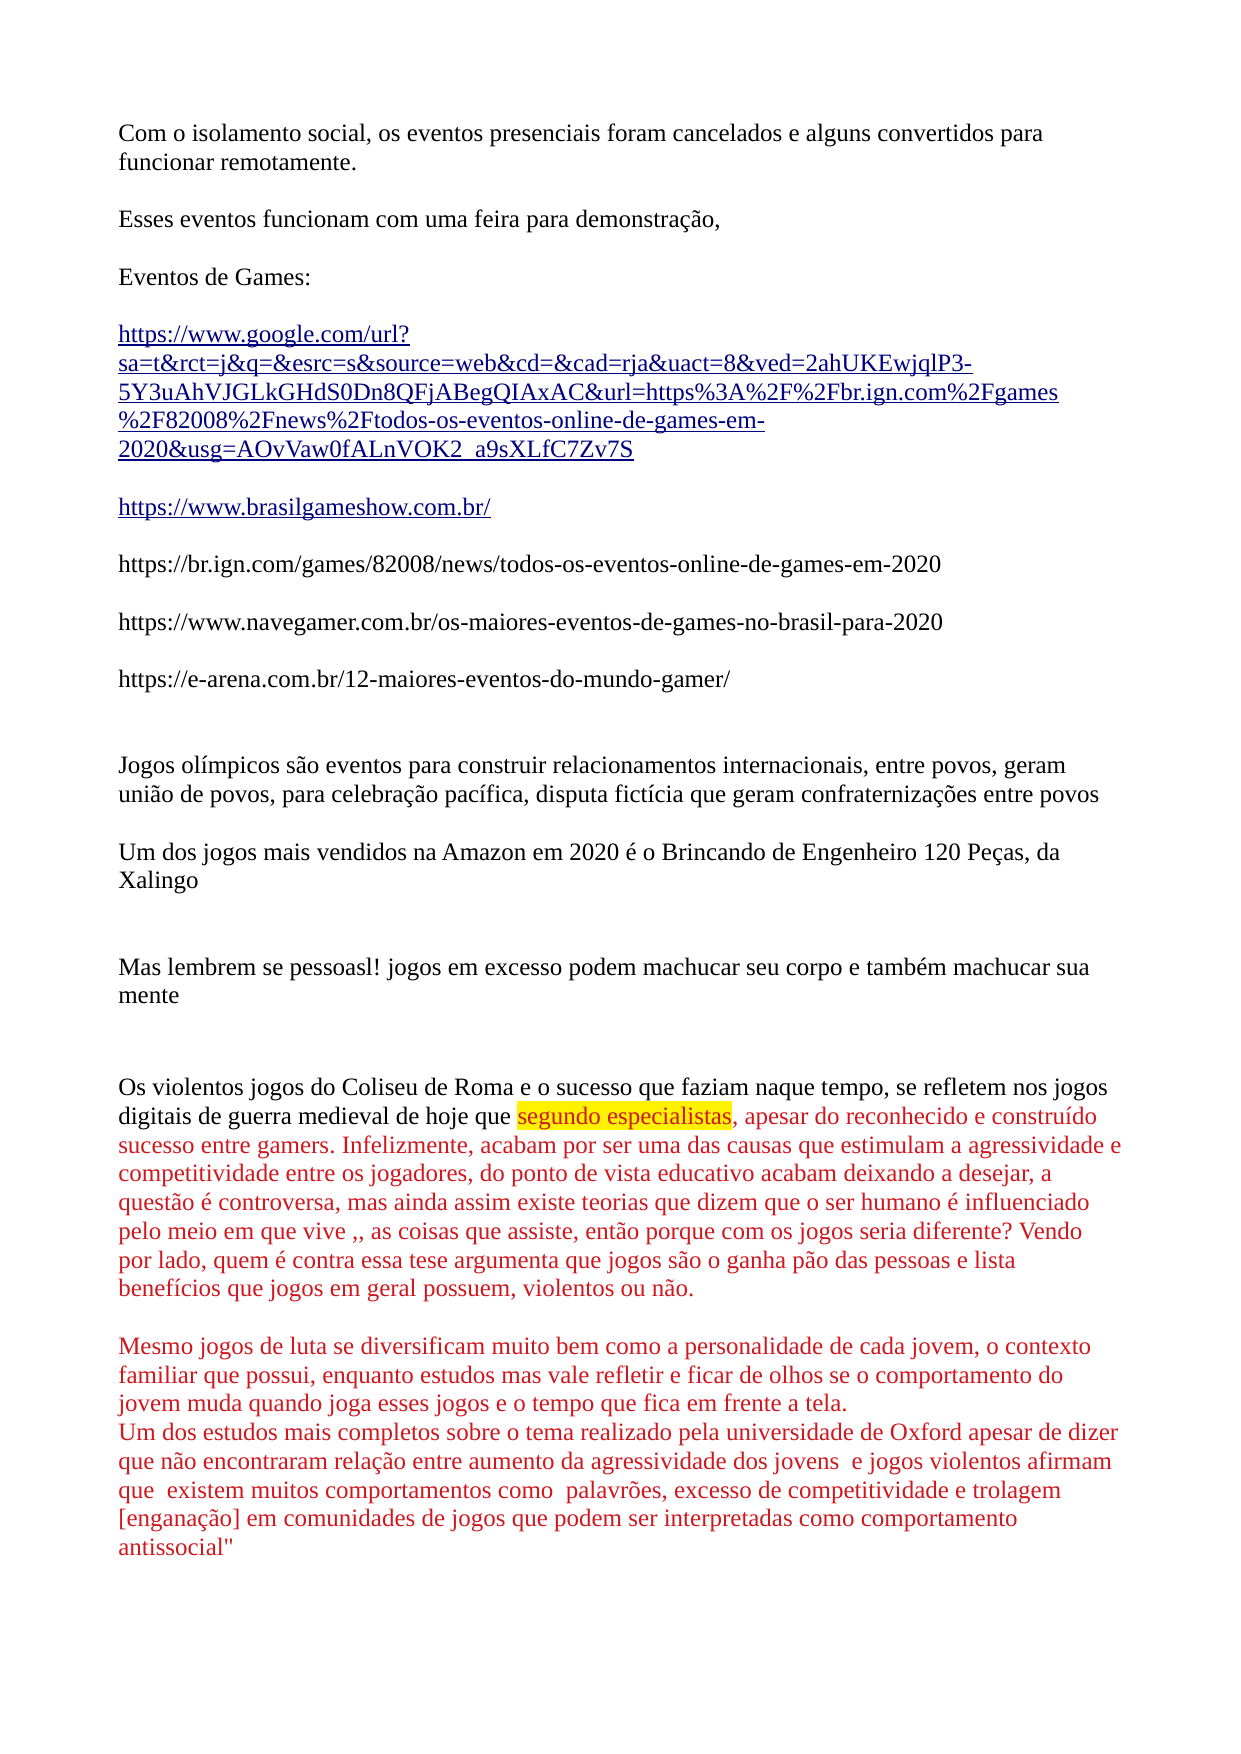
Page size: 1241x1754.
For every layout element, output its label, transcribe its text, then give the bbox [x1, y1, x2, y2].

text Mesmo jogos de luta se diversificam muito bem como a personalidade de cada jovem, o contexto familiar que possui, enquanto estudos mas vale refletir e ficar de olhos se o comportamento do jovem muda quando joga esses jogos e o tempo que fica em frente a tela. [118, 1331, 1122, 1417]
text Jogos olímpicos são eventos para construir relacionamentos internacionais, entre povos, geram união de povos, para celebração pacífica, disputa fictícia que geram confraternizações entre povos [118, 751, 1122, 808]
text Eventos de Games: [118, 262, 1122, 291]
text Com o isolamento social, os eventos presenciais foram cancelados e alguns convertidos para funcionar remotamente. [118, 118, 1122, 176]
text Um dos jogos mais vendidos na Amazon em 2020 é o Brincando de Engenheiro 120 Peças, da Xalingo [118, 837, 1122, 894]
text https://www.navegamer.com.br/os-maiores-eventos-de-games-no-brasil-para-2020 [118, 607, 1122, 636]
text Os violentos jogos do Coliseu de Roma e o sucesso que faziam naque tempo, se refletem nos jogos digitais de guerra medieval de hoje que segundo especialistas, apesar do reconhecido e construído sucesso entre gamers. Infelizmente, acabam por ser uma das causas que estimulam a agressividade e competitividade entre os jogadores, do ponto de vista educativo acabam deixando a desejar, a questão é controversa, mas ainda assim existe teorias que dizem que o ser humano é influenciado pelo meio em que vive ,, as coisas que assiste, então porque com os jogos seria diferente? Vendo por lado, quem é contra essa tese argumenta que jogos são o ganha pão das pessoas e lista benefícios que jogos em geral possuem, violentos ou não. [118, 1072, 1122, 1302]
text Mas lembrem se pessoasl! jogos em excesso podem machucar seu corpo e também machucar sua mente [118, 952, 1122, 1009]
text https://www.google.com/url?sa=t&rct=j&q=&esrc=s&source=web&cd=&cad=rja&uact=8&ved=2ahUKEwjqlP3-5Y3uAhVJGLkGHdS0Dn8QFjABegQIAxAC&url=https%3A%2F%2Fbr.ign.com%2Fgames%2F82008%2Fnews%2Ftodos-os-eventos-online-de-games-em-2020&usg=AOvVaw0fALnVOK2_a9sXLfC7Zv7S [118, 319, 1122, 463]
text https://br.ign.com/games/82008/news/todos-os-eventos-online-de-games-em-2020 [118, 549, 1122, 578]
text Esses eventos funcionam com uma feira para demonstração, [118, 204, 1122, 233]
text https://www.brasilgameshow.com.br/ [118, 492, 1122, 521]
text Um dos estudos mais completos sobre o tema realizado pela universidade de Oxford apesar de dizer que não encontraram relação entre aumento da agressividade dos jovens e jogos violentos afirmam que existem muitos comportamentos como palavrões, excesso de competitividade e trolagem [enganação] em comunidades de jogos que podem ser interpretadas como comportamento antissocial" [118, 1417, 1122, 1561]
text https://e-arena.com.br/12-maiores-eventos-do-mundo-gamer/ [118, 664, 1122, 693]
